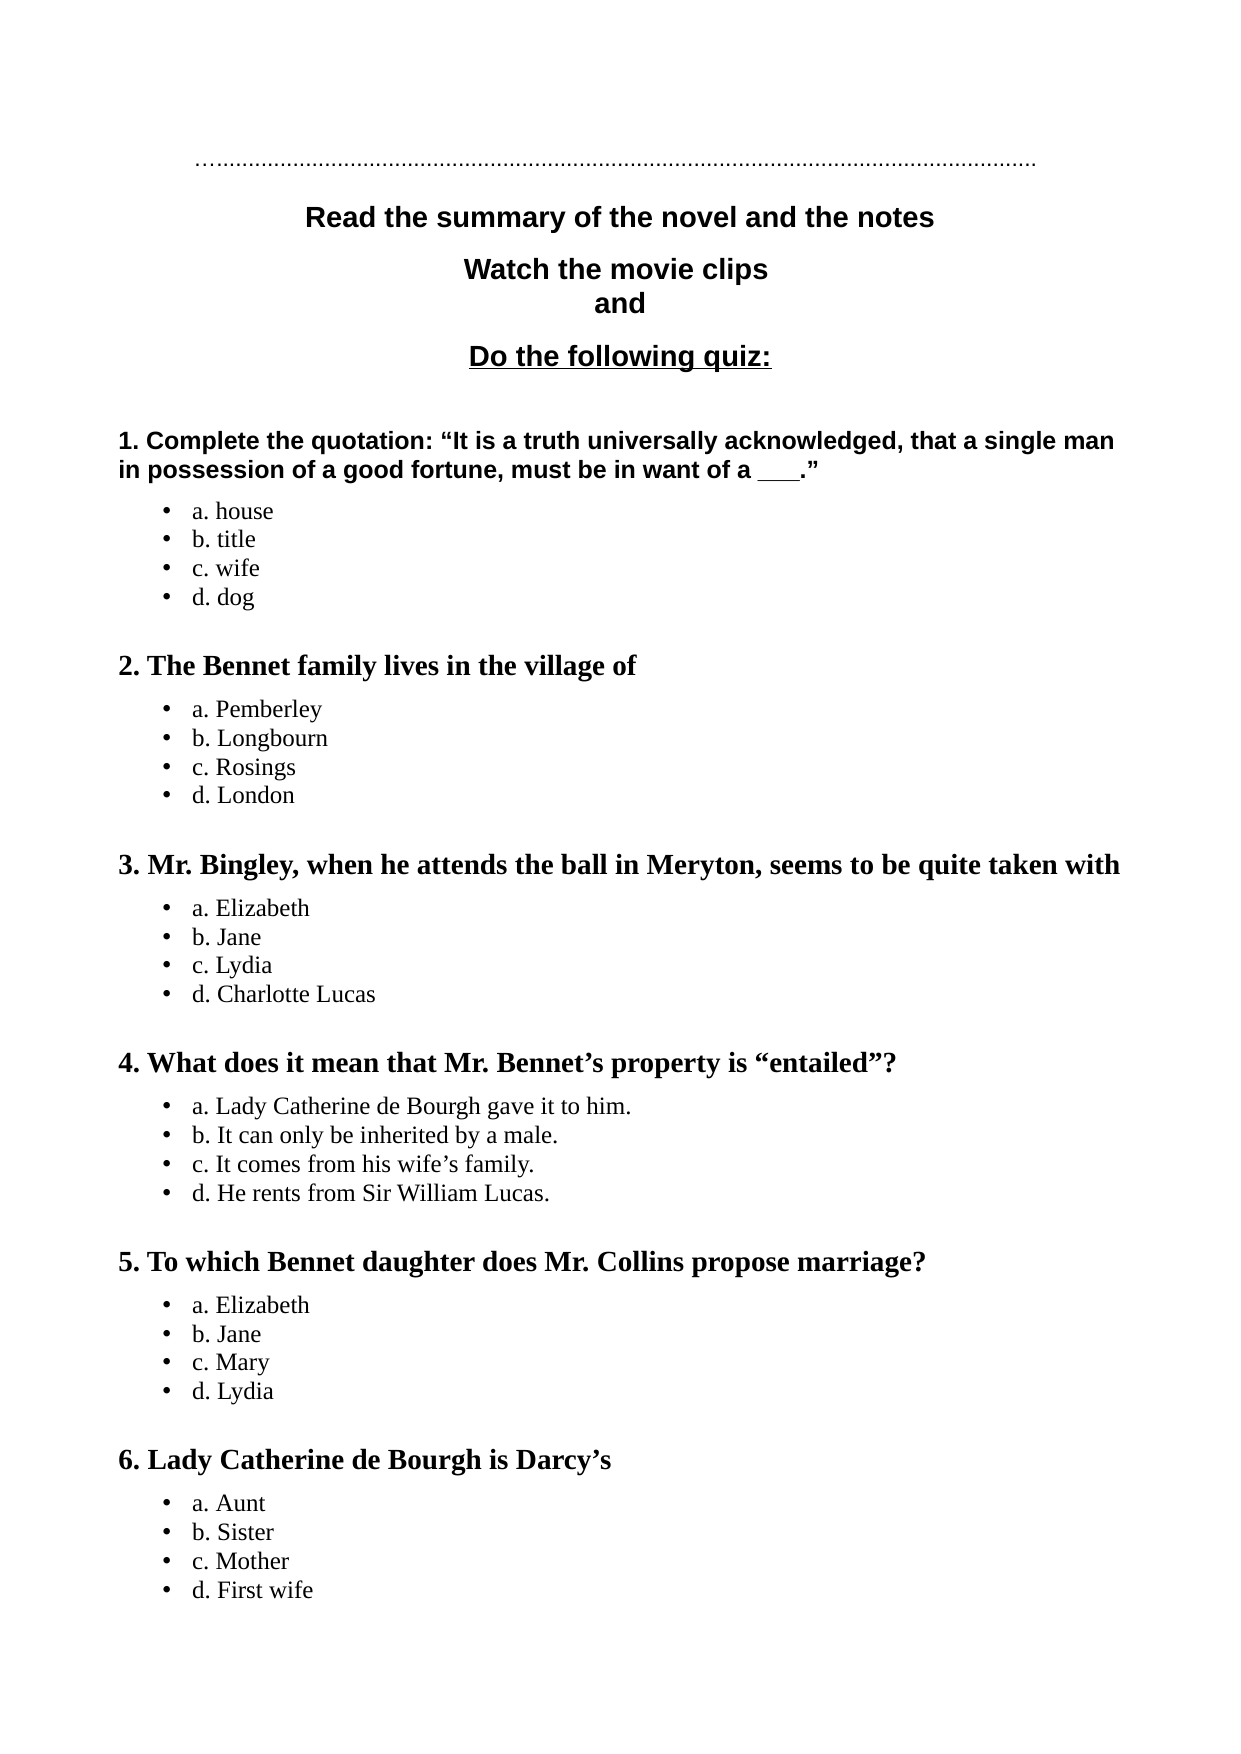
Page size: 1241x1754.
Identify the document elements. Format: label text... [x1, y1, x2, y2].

text Do the following quiz: [118, 338, 1122, 372]
list d. London [162, 781, 1122, 809]
list b. title [162, 524, 1122, 553]
list c. It comes from his wife’s family. [162, 1149, 1122, 1178]
subtitle 1. Complete the quotation: “It is a truth universally acknowledged, that a single man in possession of a good fortune, must be in want of a ___.” [118, 426, 1122, 483]
list d. dog [162, 582, 1122, 611]
text and [118, 286, 1122, 319]
list d. First wife [162, 1575, 1122, 1603]
list d. Charlotte Lucas [162, 979, 1122, 1008]
list c. Mother [162, 1546, 1122, 1575]
list b. Longbourn [162, 723, 1122, 752]
list c. Rosings [162, 752, 1122, 781]
list c. wife [162, 553, 1122, 582]
list b. Jane [162, 922, 1122, 950]
list c. Lydia [162, 950, 1122, 979]
list c. Mary [162, 1347, 1122, 1376]
list d. Lydia [162, 1376, 1122, 1405]
list a. Elizabeth [162, 1290, 1122, 1319]
list b. Jane [162, 1319, 1122, 1347]
list a. Elizabeth [162, 893, 1122, 922]
list b. It can only be inherited by a male. [162, 1120, 1122, 1149]
list a. house [162, 496, 1122, 524]
list a. Aunt [162, 1488, 1122, 1517]
list a. Pemberley [162, 694, 1122, 723]
list …................................................................................................................................. [156, 144, 1122, 171]
subtitle 5. To which Bennet daughter does Mr. Collins propose marriage? [118, 1244, 1122, 1277]
subtitle 4. What does it mean that Mr. Bennet’s property is “entailed”? [118, 1045, 1122, 1079]
list b. Sister [162, 1517, 1122, 1546]
subtitle 3. Mr. Bingley, when he attends the ball in Meryton, seems to be quite taken with [118, 847, 1122, 880]
list a. Lady Catherine de Bourgh gave it to him. [162, 1091, 1122, 1120]
list d. He rents from Sir William Lucas. [162, 1178, 1122, 1206]
text Read the summary of the novel and the notes [118, 199, 1122, 233]
subtitle 2. The Bennet family lives in the village of [118, 648, 1122, 682]
subtitle 6. Lady Catherine de Bourgh is Darcy’s [118, 1442, 1122, 1476]
text Watch the movie clips [118, 252, 1122, 286]
